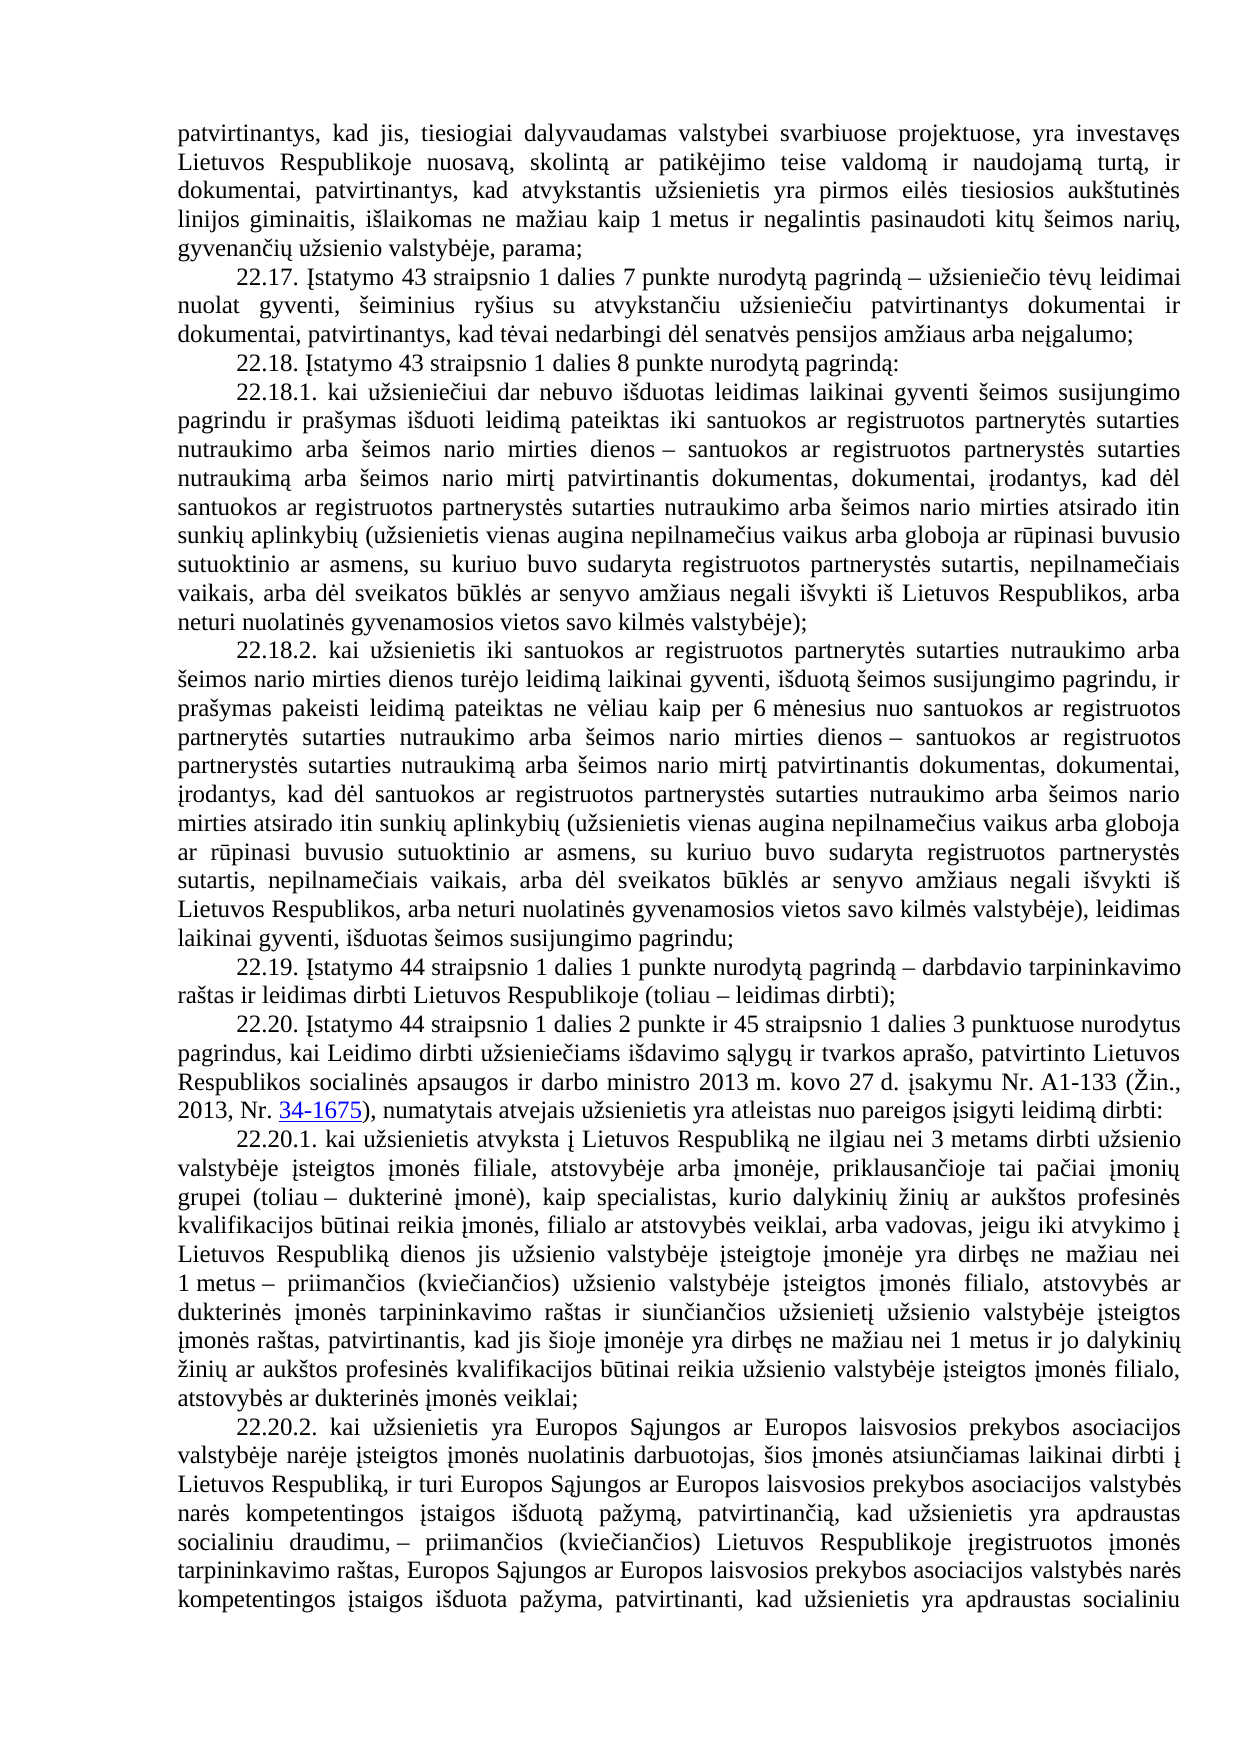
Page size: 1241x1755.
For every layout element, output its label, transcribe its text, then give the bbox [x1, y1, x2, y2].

text 22.20.2. kai užsienietis yra Europos Sąjungos ar Europos laisvosios prekybos asociacijos valstybėje narėje įsteigtos įmonės nuolatinis darbuotojas, šios įmonės atsiunčiamas laikinai dirbti į Lietuvos Respubliką, ir turi Europos Sąjungos ar Europos laisvosios prekybos asociacijos valstybės narės kompetentingos įstaigos išduotą pažymą, patvirtinančią, kad užsienietis yra apdraustas socialiniu draudimu, – priimančios (kviečiančios) Lietuvos Respublikoje įregistruotos įmonės tarpininkavimo raštas, Europos Sąjungos ar Europos laisvosios prekybos asociacijos valstybės narės kompetentingos įstaigos išduota pažyma, patvirtinanti, kad užsienietis yra apdraustas socialiniu [177, 1412, 1181, 1613]
text 22.19. Įstatymo 44 straipsnio 1 dalies 1 punkte nurodytą pagrindą – darbdavio tarpininkavimo raštas ir leidimas dirbti Lietuvos Respublikoje (toliau – leidimas dirbti); [177, 952, 1181, 1009]
text 22.17. Įstatymo 43 straipsnio 1 dalies 7 punkte nurodytą pagrindą – užsieniečio tėvų leidimai nuolat gyventi, šeiminius ryšius su atvykstančiu užsieniečiu patvirtinantys dokumentai ir dokumentai, patvirtinantys, kad tėvai nedarbingi dėl senatvės pensijos amžiaus arba neįgalumo; [177, 262, 1181, 348]
text 22.20. Įstatymo 44 straipsnio 1 dalies 2 punkte ir 45 straipsnio 1 dalies 3 punktuose nurodytus pagrindus, kai Leidimo dirbti užsieniečiams išdavimo sąlygų ir tvarkos aprašo, patvirtinto Lietuvos Respublikos socialinės apsaugos ir darbo ministro 2013 m. kovo 27 d. įsakymu Nr. A1-133 (Žin., 2013, Nr. 34-1675), numatytais atvejais užsienietis yra atleistas nuo pareigos įsigyti leidimą dirbti: [177, 1009, 1181, 1124]
text patvirtinantys, kad jis, tiesiogiai dalyvaudamas valstybei svarbiuose projektuose, yra investavęs Lietuvos Respublikoje nuosavą, skolintą ar patikėjimo teise valdomą ir naudojamą turtą, ir dokumentai, patvirtinantys, kad atvykstantis užsienietis yra pirmos eilės tiesiosios aukštutinės linijos giminaitis, išlaikomas ne mažiau kaip 1 metus ir negalintis pasinaudoti kitų šeimos narių, gyvenančių užsienio valstybėje, parama; [177, 118, 1181, 262]
text 22.18.1. kai užsieniečiui dar nebuvo išduotas leidimas laikinai gyventi šeimos susijungimo pagrindu ir prašymas išduoti leidimą pateiktas iki santuokos ar registruotos partnerytės sutarties nutraukimo arba šeimos nario mirties dienos – santuokos ar registruotos partnerystės sutarties nutraukimą arba šeimos nario mirtį patvirtinantis dokumentas, dokumentai, įrodantys, kad dėl santuokos ar registruotos partnerystės sutarties nutraukimo arba šeimos nario mirties atsirado itin sunkių aplinkybių (užsienietis vienas augina nepilnamečius vaikus arba globoja ar rūpinasi buvusio sutuoktinio ar asmens, su kuriuo buvo sudaryta registruotos partnerystės sutartis, nepilnamečiais vaikais, arba dėl sveikatos būklės ar senyvo amžiaus negali išvykti iš Lietuvos Respublikos, arba neturi nuolatinės gyvenamosios vietos savo kilmės valstybėje); [177, 377, 1181, 636]
text 22.20.1. kai užsienietis atvyksta į Lietuvos Respubliką ne ilgiau nei 3 metams dirbti užsienio valstybėje įsteigtos įmonės filiale, atstovybėje arba įmonėje, priklausančioje tai pačiai įmonių grupei (toliau – dukterinė įmonė), kaip specialistas, kurio dalykinių žinių ar aukštos profesinės kvalifikacijos būtinai reikia įmonės, filialo ar atstovybės veiklai, arba vadovas, jeigu iki atvykimo į Lietuvos Respubliką dienos jis užsienio valstybėje įsteigtoje įmonėje yra dirbęs ne mažiau nei 1 metus – priimančios (kviečiančios) užsienio valstybėje įsteigtos įmonės filialo, atstovybės ar dukterinės įmonės tarpininkavimo raštas ir siunčiančios užsienietį užsienio valstybėje įsteigtos įmonės raštas, patvirtinantis, kad jis šioje įmonėje yra dirbęs ne mažiau nei 1 metus ir jo dalykinių žinių ar aukštos profesinės kvalifikacijos būtinai reikia užsienio valstybėje įsteigtos įmonės filialo, atstovybės ar dukterinės įmonės veiklai; [177, 1124, 1181, 1412]
text 22.18. Įstatymo 43 straipsnio 1 dalies 8 punkte nurodytą pagrindą: [177, 348, 1181, 377]
text 22.18.2. kai užsienietis iki santuokos ar registruotos partnerytės sutarties nutraukimo arba šeimos nario mirties dienos turėjo leidimą laikinai gyventi, išduotą šeimos susijungimo pagrindu, ir prašymas pakeisti leidimą pateiktas ne vėliau kaip per 6 mėnesius nuo santuokos ar registruotos partnerytės sutarties nutraukimo arba šeimos nario mirties dienos – santuokos ar registruotos partnerystės sutarties nutraukimą arba šeimos nario mirtį patvirtinantis dokumentas, dokumentai, įrodantys, kad dėl santuokos ar registruotos partnerystės sutarties nutraukimo arba šeimos nario mirties atsirado itin sunkių aplinkybių (užsienietis vienas augina nepilnamečius vaikus arba globoja ar rūpinasi buvusio sutuoktinio ar asmens, su kuriuo buvo sudaryta registruotos partnerystės sutartis, nepilnamečiais vaikais, arba dėl sveikatos būklės ar senyvo amžiaus negali išvykti iš Lietuvos Respublikos, arba neturi nuolatinės gyvenamosios vietos savo kilmės valstybėje), leidimas laikinai gyventi, išduotas šeimos susijungimo pagrindu; [177, 636, 1181, 952]
